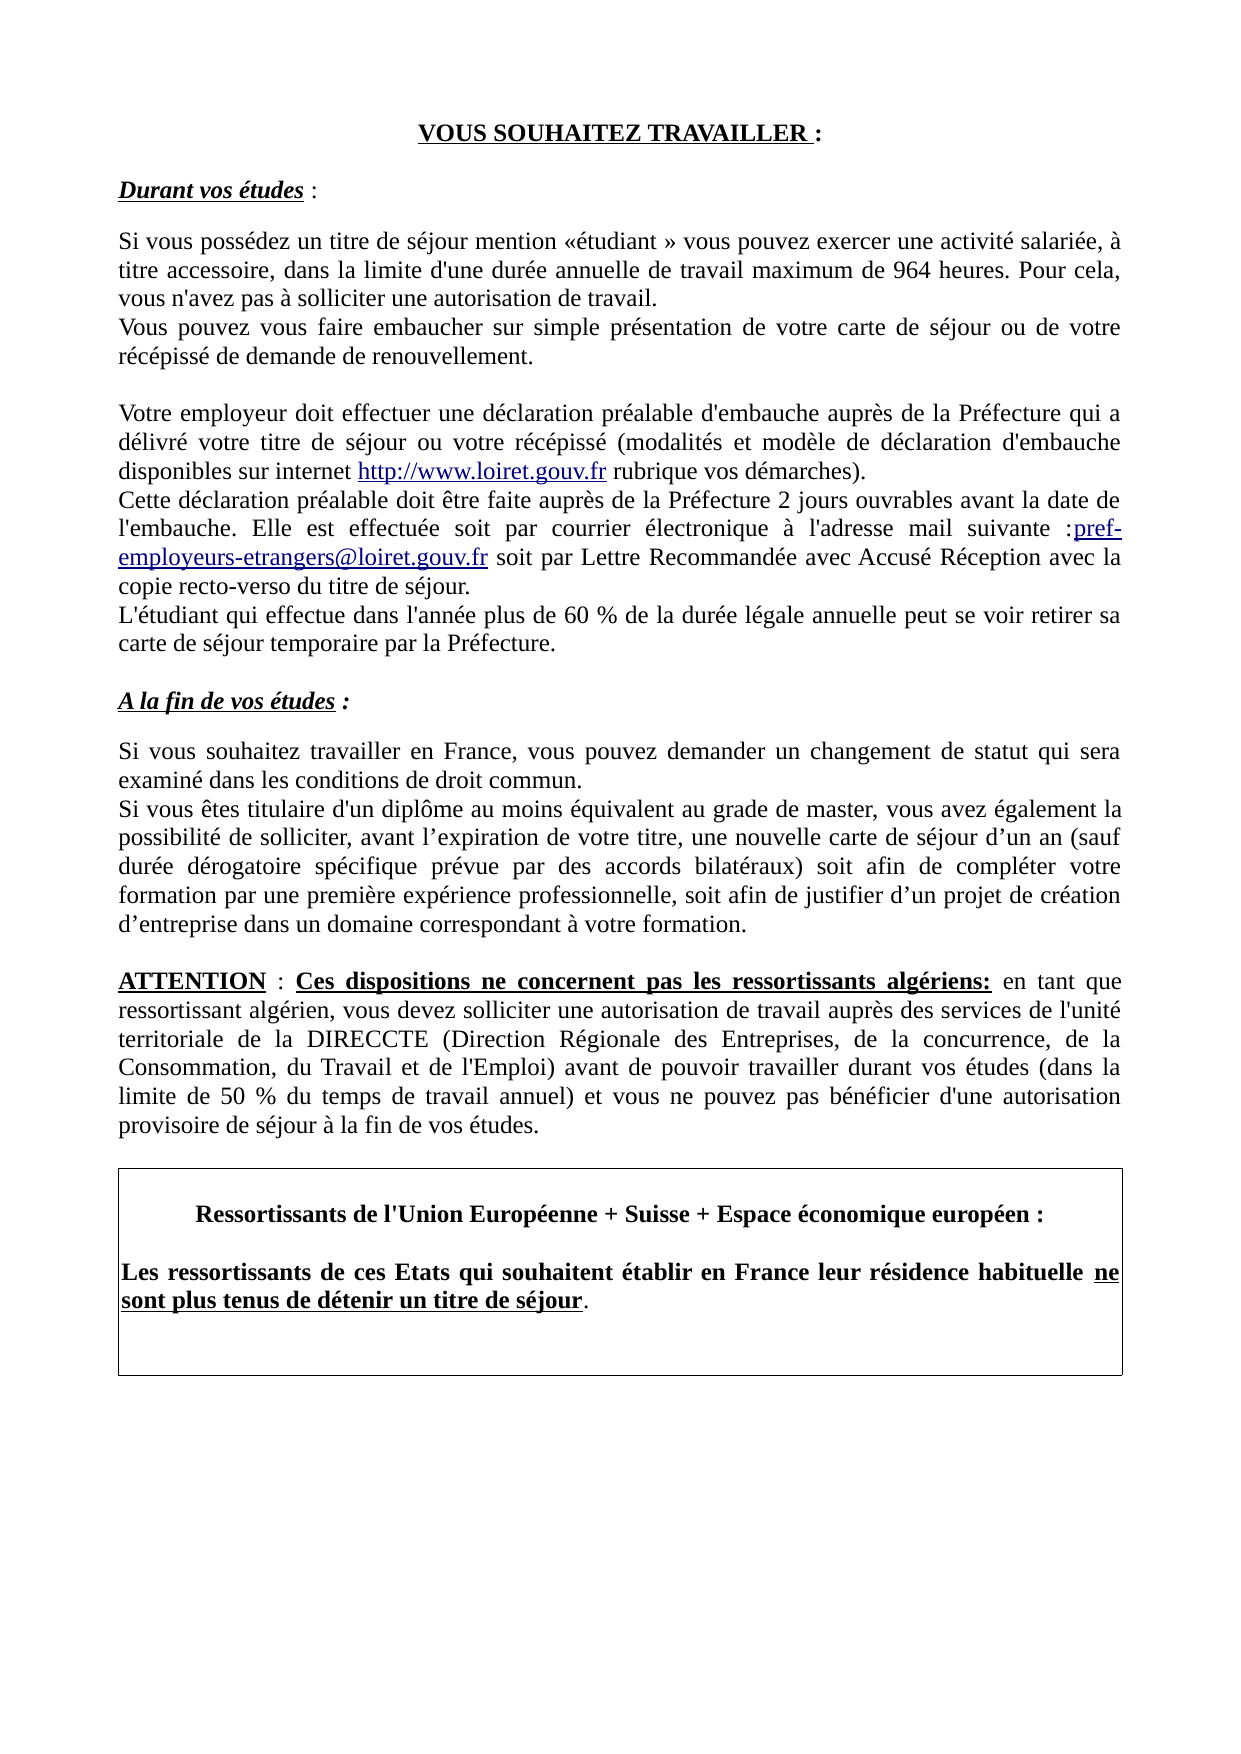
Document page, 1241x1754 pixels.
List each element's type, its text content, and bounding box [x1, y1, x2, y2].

text A la fin de vos études : [118, 686, 1122, 715]
text Votre employeur doit effectuer une déclaration préalable d'embauche auprès de la Préfecture qui a délivré votre titre de séjour ou votre récépissé (modalités et modèle de déclaration d'embauche disponibles sur internet http://www.loiret.gouv.fr rubrique vos démarches). [118, 398, 1122, 485]
text Si vous êtes titulaire d'un diplôme au moins équivalent au grade de master, vous avez également la possibilité de solliciter, avant l’expiration de votre titre, une nouvelle carte de séjour d’un an (sauf durée dérogatoire spécifique prévue par des accords bilatéraux) soit afin de compléter votre formation par une première expérience professionnelle, soit afin de justifier d’un projet de création d’entreprise dans un domaine correspondant à votre formation. [118, 794, 1122, 937]
text Durant vos études : [118, 176, 1122, 204]
text Les ressortissants de ces Etats qui souhaitent établir en France leur résidence habituelle ne sont plus tenus de détenir un titre de séjour. [119, 1254, 1122, 1314]
text Si vous possédez un titre de séjour mention «étudiant » vous pouvez exercer une activité salariée, à titre accessoire, dans la limite d'une durée annuelle de travail maximum de 964 heures. Pour cela, vous n'avez pas à solliciter une autorisation de travail. [118, 226, 1122, 312]
text Vous pouvez vous faire embaucher sur simple présentation de votre carte de séjour ou de votre récépissé de demande de renouvellement. [118, 312, 1122, 370]
text Ressortissants de l'Union Européenne + Suisse + Espace économique européen : [119, 1196, 1122, 1228]
text ATTENTION : Ces dispositions ne concernent pas les ressortissants algériens: en tant que ressortissant algérien, vous devez solliciter une autorisation de travail auprès des services de l'unité territoriale de la DIRECCTE (Direction Régionale des Entreprises, de la concurrence, de la Consommation, du Travail et de l'Emploi) avant de pouvoir travailler durant vos études (dans la limite de 50 % du temps de travail annuel) et vous ne pouvez pas bénéficier d'une autorisation provisoire de séjour à la fin de vos études. [118, 966, 1122, 1139]
text Cette déclaration préalable doit être faite auprès de la Préfecture 2 jours ouvrables avant la date de l'embauche. Elle est effectuée soit par courrier électronique à l'adresse mail suivante :pref-employeurs-etrangers@loiret.gouv.fr soit par Lettre Recommandée avec Accusé Réception avec la copie recto-verso du titre de séjour. [118, 485, 1122, 600]
text VOUS SOUHAITEZ TRAVAILLER : [118, 118, 1122, 147]
text L'étudiant qui effectue dans l'année plus de 60 % de la durée légale annuelle peut se voir retirer sa carte de séjour temporaire par la Préfecture. [118, 600, 1122, 657]
text Si vous souhaitez travailler en France, vous pouvez demander un changement de statut qui sera examiné dans les conditions de droit commun. [118, 736, 1122, 794]
